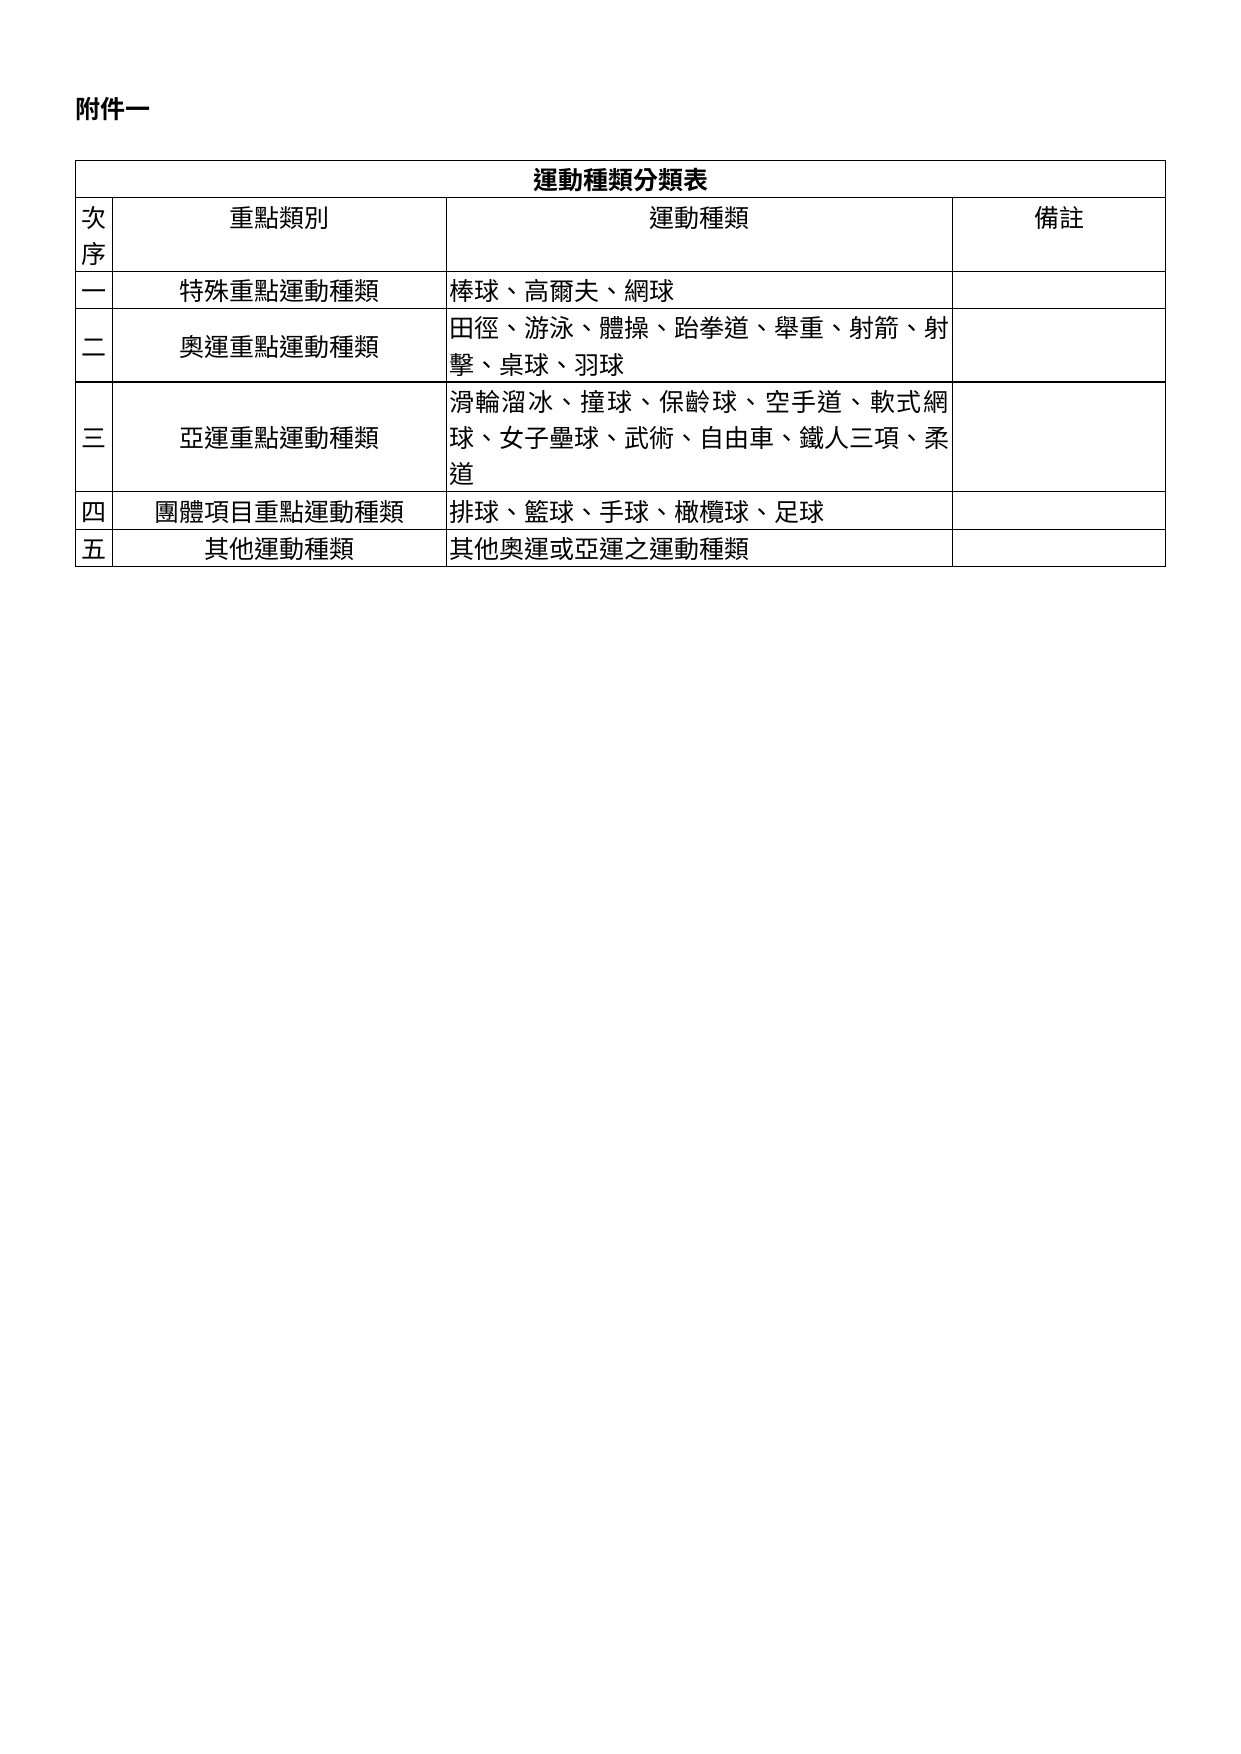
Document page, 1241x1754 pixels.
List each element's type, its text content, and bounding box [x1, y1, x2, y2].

table_cell [953, 530, 1165, 566]
table_cell 亞運重點運動種類 [113, 383, 446, 491]
table_cell 奧運重點運動種類 [113, 309, 446, 381]
table_cell 團體項目重點運動種類 [113, 492, 446, 528]
table_cell 備註 [953, 198, 1165, 271]
table_cell 運動種類 [447, 198, 952, 271]
table_cell [953, 272, 1165, 308]
table_cell [953, 492, 1165, 528]
table_cell 二 [76, 309, 112, 381]
table_cell 重點類別 [113, 198, 446, 271]
table_cell 五 [76, 530, 112, 566]
table_cell 滑輪溜冰、撞球、保齡球、空手道、軟式網球、女子壘球、武術、自由車、鐵人三項、柔道 [447, 383, 952, 491]
table_cell 一 [76, 272, 112, 308]
table_cell 四 [76, 492, 112, 528]
table_cell 排球、籃球、手球、橄欖球、足球 [447, 492, 952, 528]
table_cell 次序 [76, 198, 112, 271]
table_cell 田徑、游泳、體操、跆拳道、舉重、射箭、射擊、桌球、羽球 [447, 309, 952, 381]
table_header 運動種類分類表 [76, 161, 1165, 197]
table_cell 特殊重點運動種類 [113, 272, 446, 308]
table_cell [953, 383, 1165, 491]
table_cell 其他運動種類 [113, 530, 446, 566]
table_cell 其他奧運或亞運之運動種類 [447, 530, 952, 566]
text 附件一 [75, 89, 1165, 126]
table_cell 三 [76, 383, 112, 491]
table_cell [953, 309, 1165, 381]
table_cell 棒球、高爾夫、網球 [447, 272, 952, 308]
